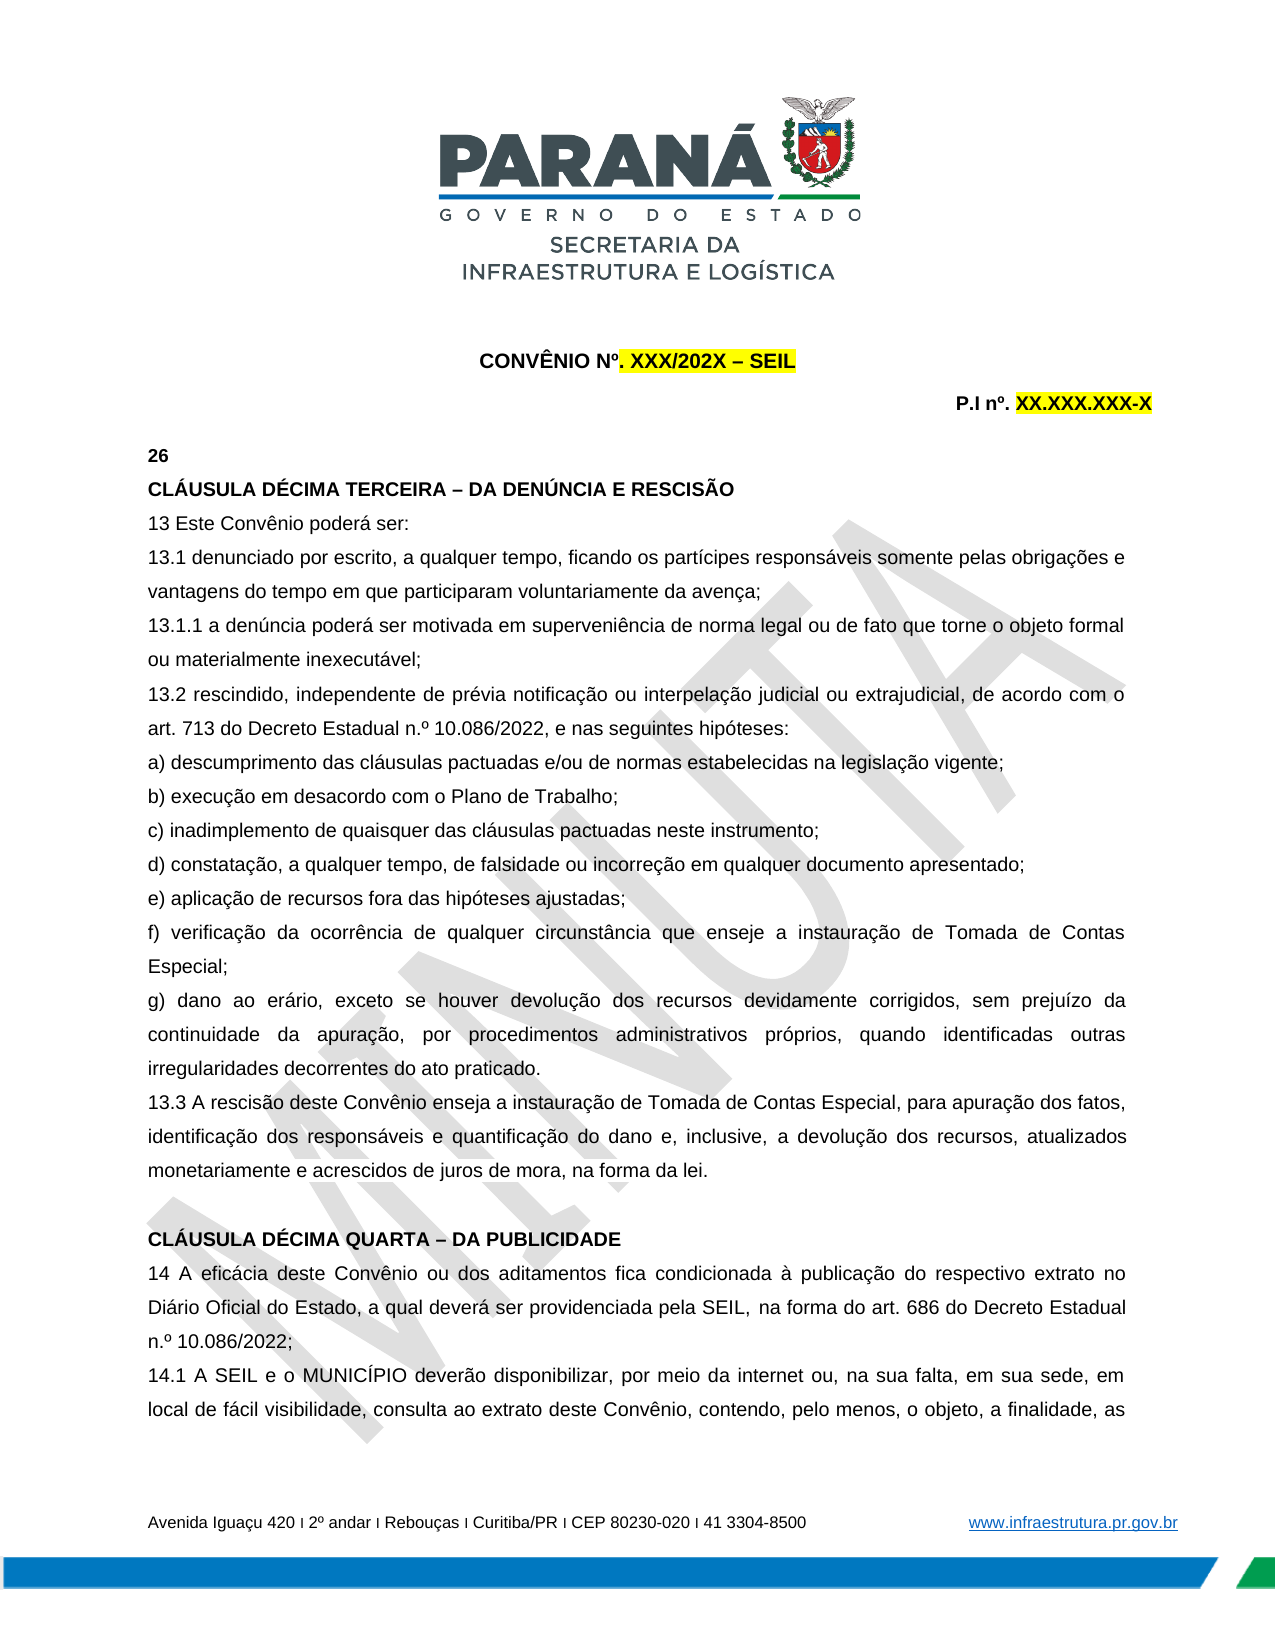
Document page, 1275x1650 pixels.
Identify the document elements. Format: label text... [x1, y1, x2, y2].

text 14 A eficácia deste Convênio ou dos aditamentos fica condicionada à publicação do respectivo extrato no Diário Oficial do Estado, a qual deverá ser providenciada pela SEIL, na forma do art. 686 do Decreto Estadual n.º 10.086/2022; [148, 1261, 1127, 1352]
text 13.1.1 a denúncia poderá ser motivada em superveniência de norma legal ou de fato que torne o objeto formal ou materialmente inexecutável; [148, 614, 1127, 671]
text 13.3 A rescisão deste Convênio enseja a instauração de Tomada de Contas Especial, para apuração dos fatos, identificação dos responsáveis e quantificação do dano e, inclusive, a devolução dos recursos, atualizados monetariamente e acrescidos de juros de mora, na forma da lei. [148, 1091, 1127, 1182]
text 13 Este Convênio poderá ser: [148, 512, 1127, 535]
text f) verificação da ocorrência de qualquer circunstância que enseje a instauração de Tomada de Contas Especial; [148, 921, 1127, 978]
text 13.1 denunciado por escrito, a qualquer tempo, ficando os partícipes responsáveis somente pelas obrigações e vantagens do tempo em que participaram voluntariamente da avença; [148, 546, 1127, 603]
text e) aplicação de recursos fora das hipóteses ajustadas; [148, 887, 1127, 909]
picture [0, 1556, 1275, 1591]
subtitle CLÁUSULA DÉCIMA TERCEIRA – DA DENÚNCIA E RESCISÃO [148, 478, 1127, 501]
subtitle CLÁUSULA DÉCIMA QUARTA – DA PUBLICIDADE [148, 1227, 1127, 1250]
text a) descumprimento das cláusulas pactuadas e/ou de normas estabelecidas na legislação vigente; [148, 751, 1127, 773]
text g) dano ao erário, exceto se houver devolução dos recursos devidamente corrigidos, sem prejuízo da continuidade da apuração, por procedimentos administrativos próprios, quando identificadas outras irregularidades decorrentes do ato praticado. [148, 989, 1127, 1080]
picture [438, 97, 861, 280]
text c) inadimplemento de quaisquer das cláusulas pactuadas neste instrumento; [148, 819, 1127, 841]
text 13.2 rescindido, independente de prévia notificação ou interpelação judicial ou extrajudicial, de acordo com o art. 713 do Decreto Estadual n.º 10.086/2022, e nas seguintes hipóteses: [148, 682, 1127, 739]
text 14.1 A SEIL e o MUNICÍPIO deverão disponibilizar, por meio da internet ou, na sua falta, em sua sede, em local de fácil visibilidade, consulta ao extrato deste Convênio, contendo, pelo menos, o objeto, a finalidade, as [148, 1364, 1127, 1420]
text d) constatação, a qualquer tempo, de falsidade ou incorreção em qualquer documento apresentado; [148, 853, 1127, 875]
text b) execução em desacordo com o Plano de Trabalho; [148, 784, 1127, 807]
